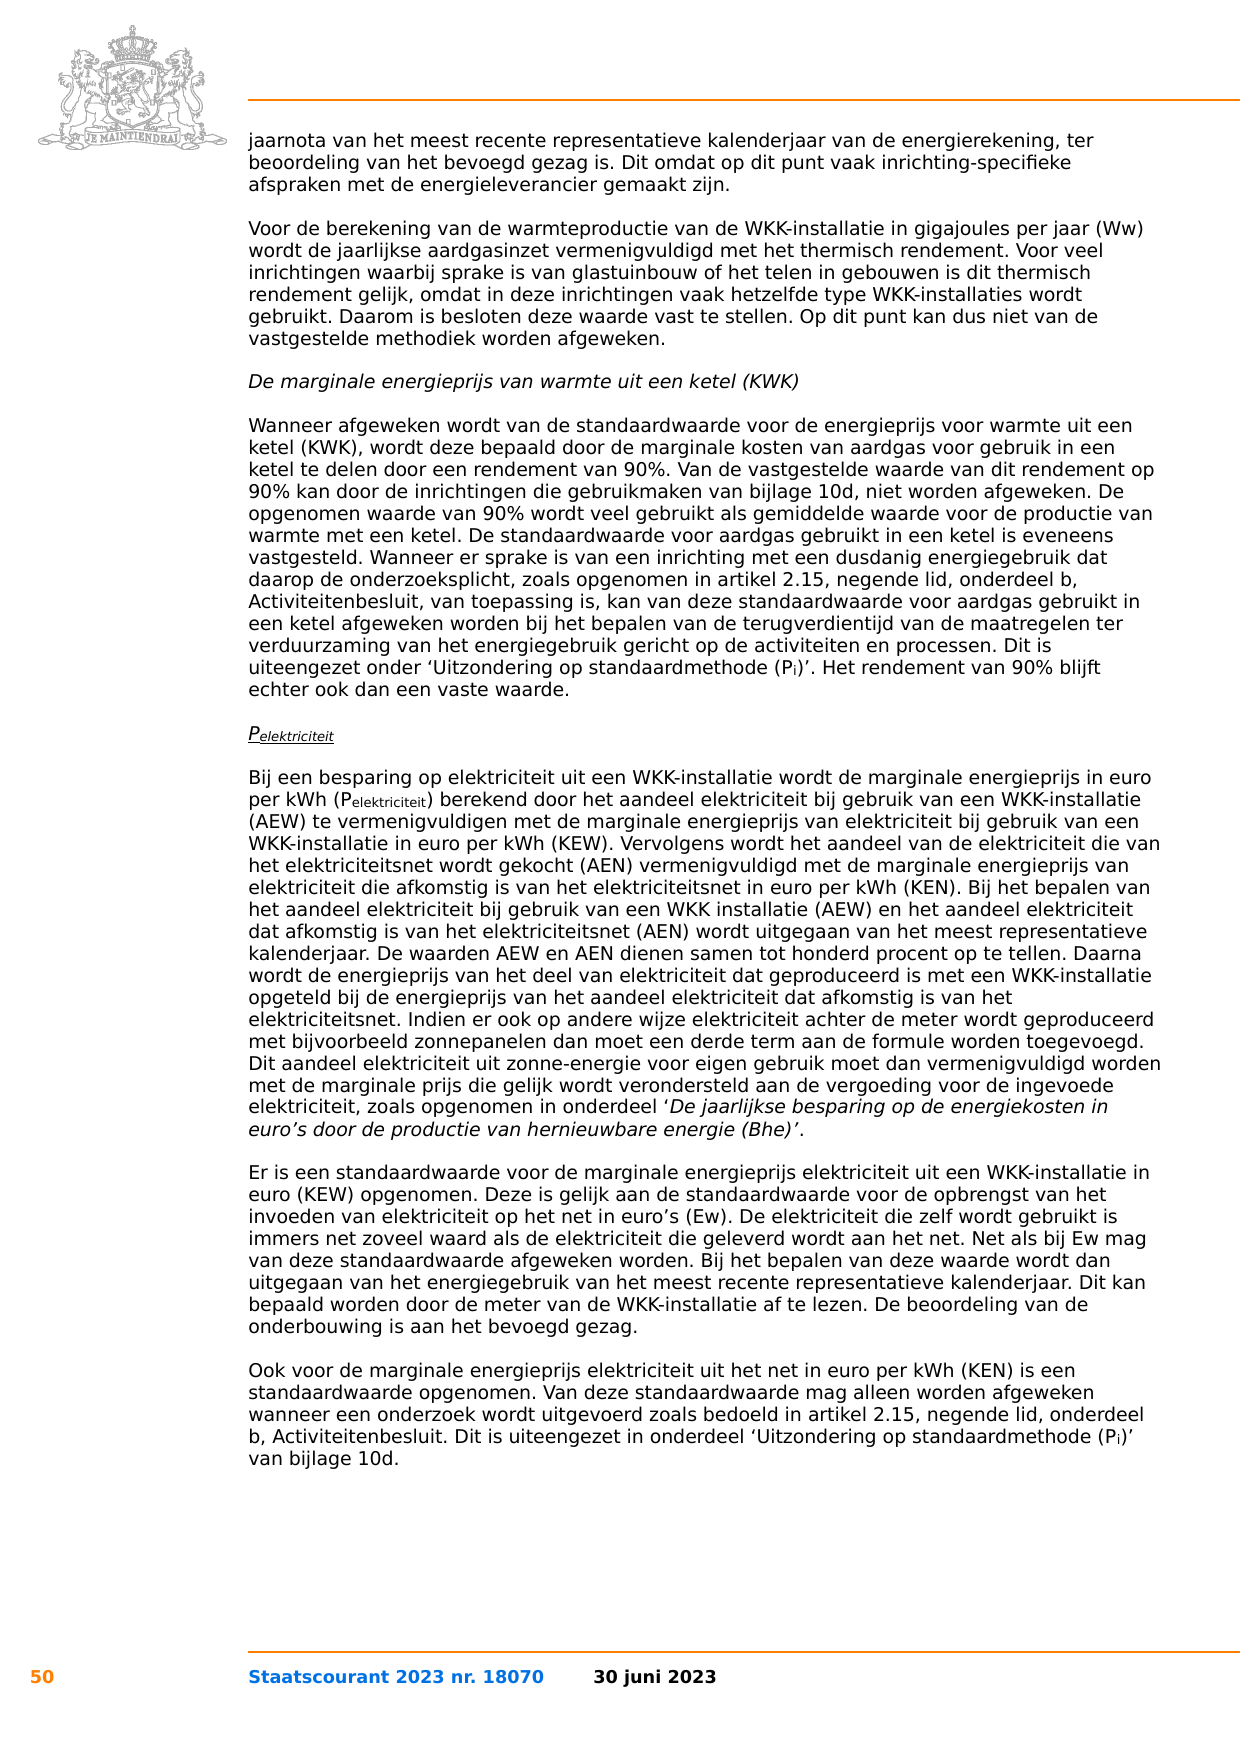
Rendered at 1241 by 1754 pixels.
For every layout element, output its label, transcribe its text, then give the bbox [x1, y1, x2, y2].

text Bij een besparing op elektriciteit uit een WKK-installatie wordt de marginale energieprijs in euro per kWh (Pelektriciteit) berekend door het aandeel elektriciteit bij gebruik van een WKK-installatie (AEW) te vermenigvuldigen met de marginale energieprijs van elektriciteit bij gebruik van een WKK-installatie in euro per kWh (KEW). Vervolgens wordt het aandeel van de elektriciteit die van het elektriciteitsnet wordt gekocht (AEN) vermenigvuldigd met de marginale energieprijs van elektriciteit die afkomstig is van het elektriciteitsnet in euro per kWh (KEN). Bij het bepalen van het aandeel elektriciteit bij gebruik van een WKK installatie (AEW) en het aandeel elektriciteit dat afkomstig is van het elektriciteitsnet (AEN) wordt uitgegaan van het meest representatieve kalenderjaar. De waarden AEW en AEN dienen samen tot honderd procent op te tellen. Daarna wordt de energieprijs van het deel van elektriciteit dat geproduceerd is met een WKK-installatie opgeteld bij de energieprijs van het aandeel elektriciteit dat afkomstig is van het elektriciteitsnet. Indien er ook op andere wijze elektriciteit achter de meter wordt geproduceerd met bijvoorbeeld zonnepanelen dan moet een derde term aan de formule worden toegevoegd. Dit aandeel elektriciteit uit zonne-energie voor eigen gebruik moet dan vermenigvuldigd worden met de marginale prijs die gelijk wordt verondersteld aan de vergoeding voor de ingevoede elektriciteit, zoals opgenomen in onderdeel ‘De jaarlijkse besparing op de energiekosten in euro’s door de productie van hernieuwbare energie (Bhe)’. [248, 767, 1163, 1140]
subtitle Pelektriciteit [248, 723, 1163, 745]
text Voor de berekening van de warmteproductie van de WKK-installatie in gigajoules per jaar (Ww) wordt de jaarlijkse aardgasinzet vermenigvuldigd met het thermisch rendement. Voor veel inrichtingen waarbij sprake is van glastuinbouw of het telen in gebouwen is dit thermisch rendement gelijk, omdat in deze inrichtingen vaak hetzelfde type WKK-installaties wordt gebruikt. Daarom is besloten deze waarde vast te stellen. Op dit punt kan dus niet van de vastgestelde methodiek worden afgeweken. [248, 218, 1163, 349]
picture [38, 25, 227, 150]
text Ook voor de marginale energieprijs elektriciteit uit het net in euro per kWh (KEN) is een standaardwaarde opgenomen. Van deze standaardwaarde mag alleen worden afgeweken wanneer een onderzoek wordt uitgevoerd zoals bedoeld in artikel 2.15, negende lid, onderdeel b, Activiteitenbesluit. Dit is uiteengezet in onderdeel ‘Uitzondering op standaardmethode (Pi)’ van bijlage 10d. [248, 1360, 1163, 1470]
text Wanneer afgeweken wordt van de standaardwaarde voor de energieprijs voor warmte uit een ketel (KWK), wordt deze bepaald door de marginale kosten van aardgas voor gebruik in een ketel te delen door een rendement van 90%. Van de vastgestelde waarde van dit rendement op 90% kan door de inrichtingen die gebruikmaken van bijlage 10d, niet worden afgeweken. De opgenomen waarde van 90% wordt veel gebruikt als gemiddelde waarde voor de productie van warmte met een ketel. De standaardwaarde voor aardgas gebruikt in een ketel is eveneens vastgesteld. Wanneer er sprake is van een inrichting met een dusdanig energiegebruik dat daarop de onderzoeksplicht, zoals opgenomen in artikel 2.15, negende lid, onderdeel b, Activiteitenbesluit, van toepassing is, kan van deze standaardwaarde voor aardgas gebruikt in een ketel afgeweken worden bij het bepalen van de terugverdientijd van de maatregelen ter verduurzaming van het energiegebruik gericht op de activiteiten en processen. Dit is uiteengezet onder ‘Uitzondering op standaardmethode (Pi)’. Het rendement van 90% blijft echter ook dan een vaste waarde. [248, 415, 1163, 701]
text Er is een standaardwaarde voor de marginale energieprijs elektriciteit uit een WKK-installatie in euro (KEW) opgenomen. Deze is gelijk aan de standaardwaarde voor de opbrengst van het invoeden van elektriciteit op het net in euro’s (Ew). De elektriciteit die zelf wordt gebruikt is immers net zoveel waard als de elektriciteit die geleverd wordt aan het net. Net als bij Ew mag van deze standaardwaarde afgeweken worden. Bij het bepalen van deze waarde wordt dan uitgegaan van het energiegebruik van het meest recente representatieve kalenderjaar. Dit kan bepaald worden door de meter van de WKK-installatie af te lezen. De beoordeling van de onderbouwing is aan het bevoegd gezag. [248, 1162, 1163, 1338]
subtitle De marginale energieprijs van warmte uit een ketel (KWK) [248, 371, 1163, 393]
text jaarnota van het meest recente representatieve kalenderjaar van de energierekening, ter beoordeling van het bevoegd gezag is. Dit omdat op dit punt vaak inrichting-specifieke afspraken met de energieleverancier gemaakt zijn. [248, 130, 1163, 196]
